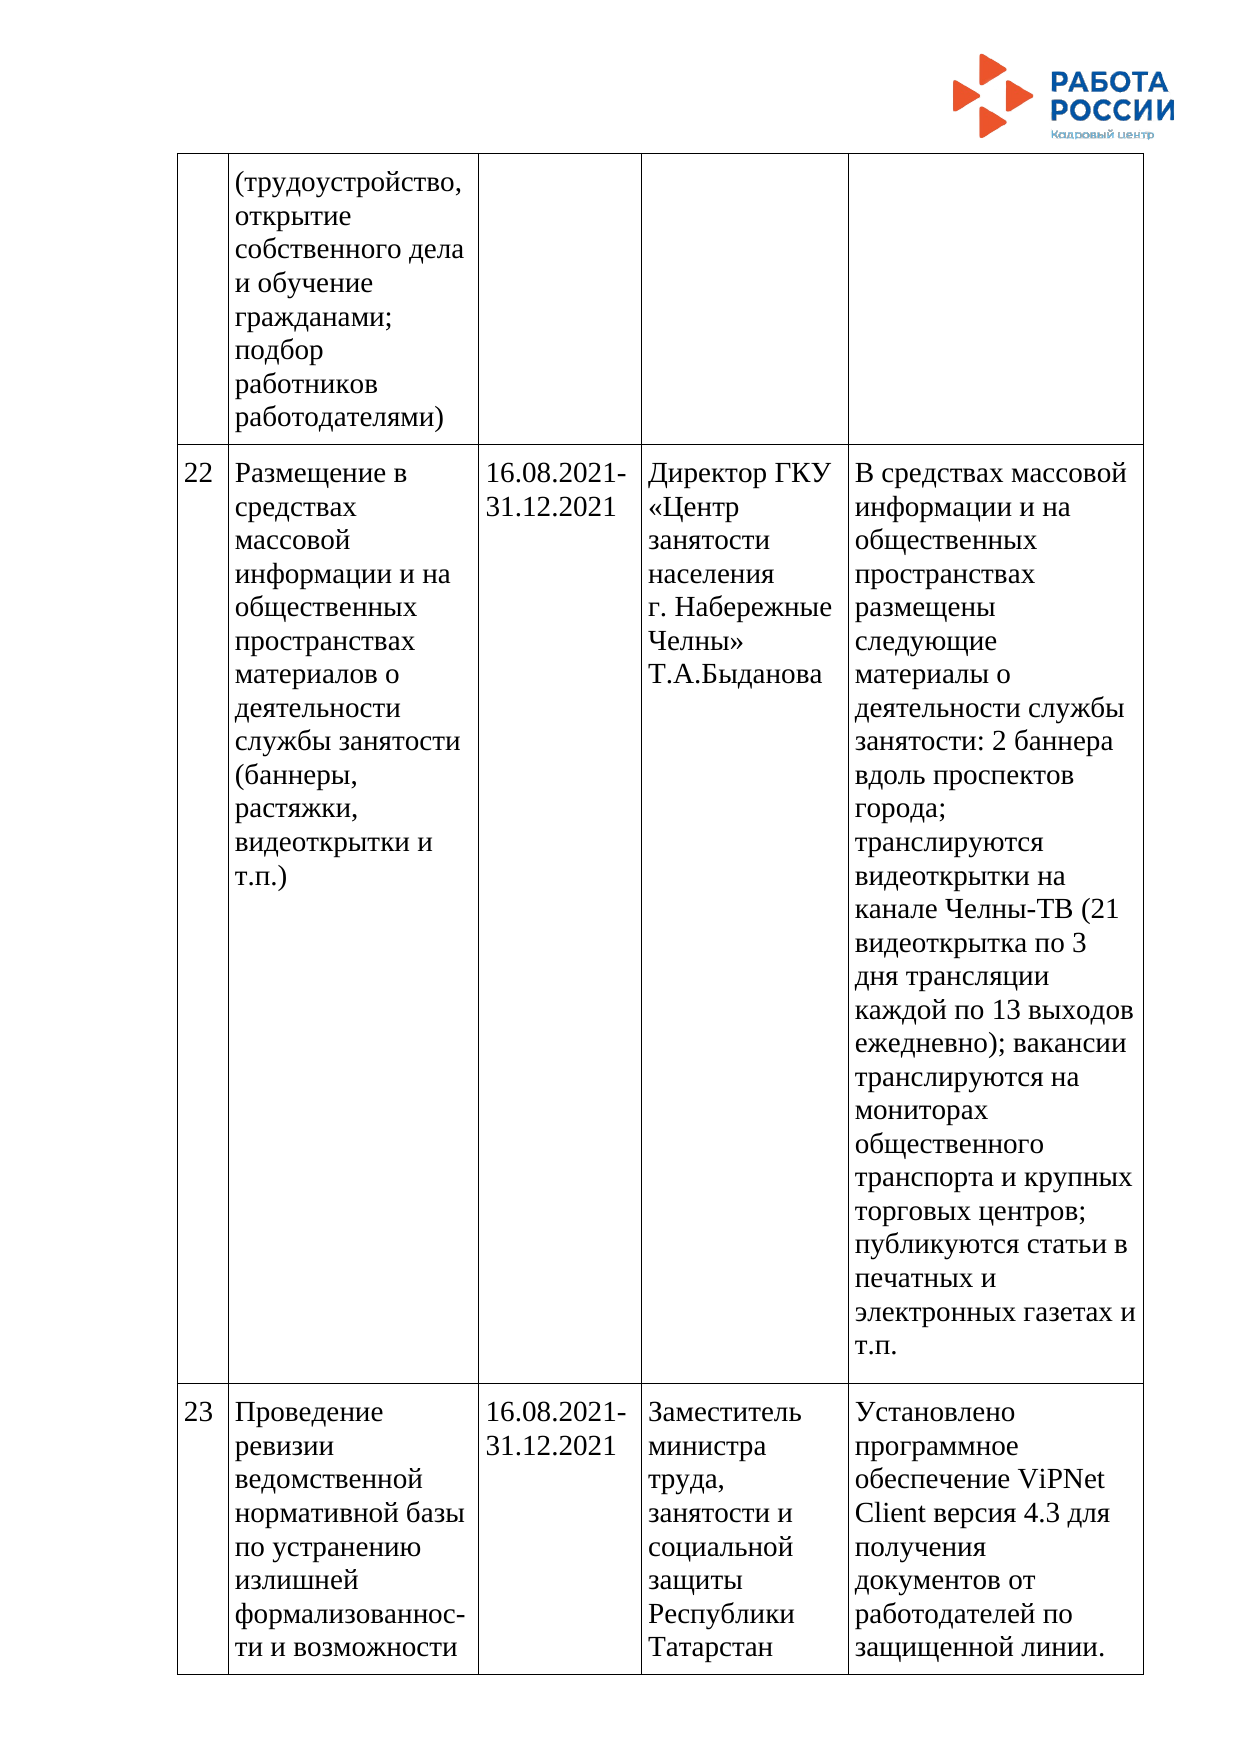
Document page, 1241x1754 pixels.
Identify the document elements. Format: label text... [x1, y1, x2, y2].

table_cell [178, 154, 228, 443]
table_cell Размещение в средствах массовой информации и на общественных пространствах материалов о деятельности службы занятости (баннеры, растяжки, видеоткрытки и т.п.) [229, 445, 478, 1383]
table_cell (трудоустройство, открытие собственного дела и обучение гражданами; подбор работников работодателями) [229, 154, 478, 443]
table_cell Проведение ревизии ведомственной нормативной базы по устранению излишней формализованнос-ти и возможности [229, 1384, 478, 1673]
table_cell 23 [178, 1384, 228, 1673]
table_cell [849, 154, 1143, 443]
table_cell 22 [178, 445, 228, 1383]
table_cell Директор ГКУ «Центр занятости населения г. Набережные Челны» Т.А.Быданова [642, 445, 848, 1383]
table_cell В средствах массовой информации и на общественных пространствах размещены следующие материалы о деятельности службы занятости: 2 баннера вдоль проспектов города; транслируются видеоткрытки на канале Челны-ТВ (21 видеоткрытка по 3 дня трансляции каждой по 13 выходов ежедневно); вакансии транслируются на мониторах общественного транспорта и крупных торговых центров; публикуются статьи в печатных и электронных газетах и т.п. [849, 445, 1143, 1383]
table_cell [479, 154, 641, 443]
table_cell [642, 154, 848, 443]
table_cell 16.08.2021-31.12.2021 [479, 445, 641, 1383]
table_cell 16.08.2021-31.12.2021 [479, 1384, 641, 1673]
table_cell Заместитель министра труда, занятости и социальной защиты Республики Татарстан [642, 1384, 848, 1673]
table_cell Установлено программное обеспечение ViPNet Client версия 4.3 для получения документов от работодателей по защищенной линии. [849, 1384, 1143, 1673]
